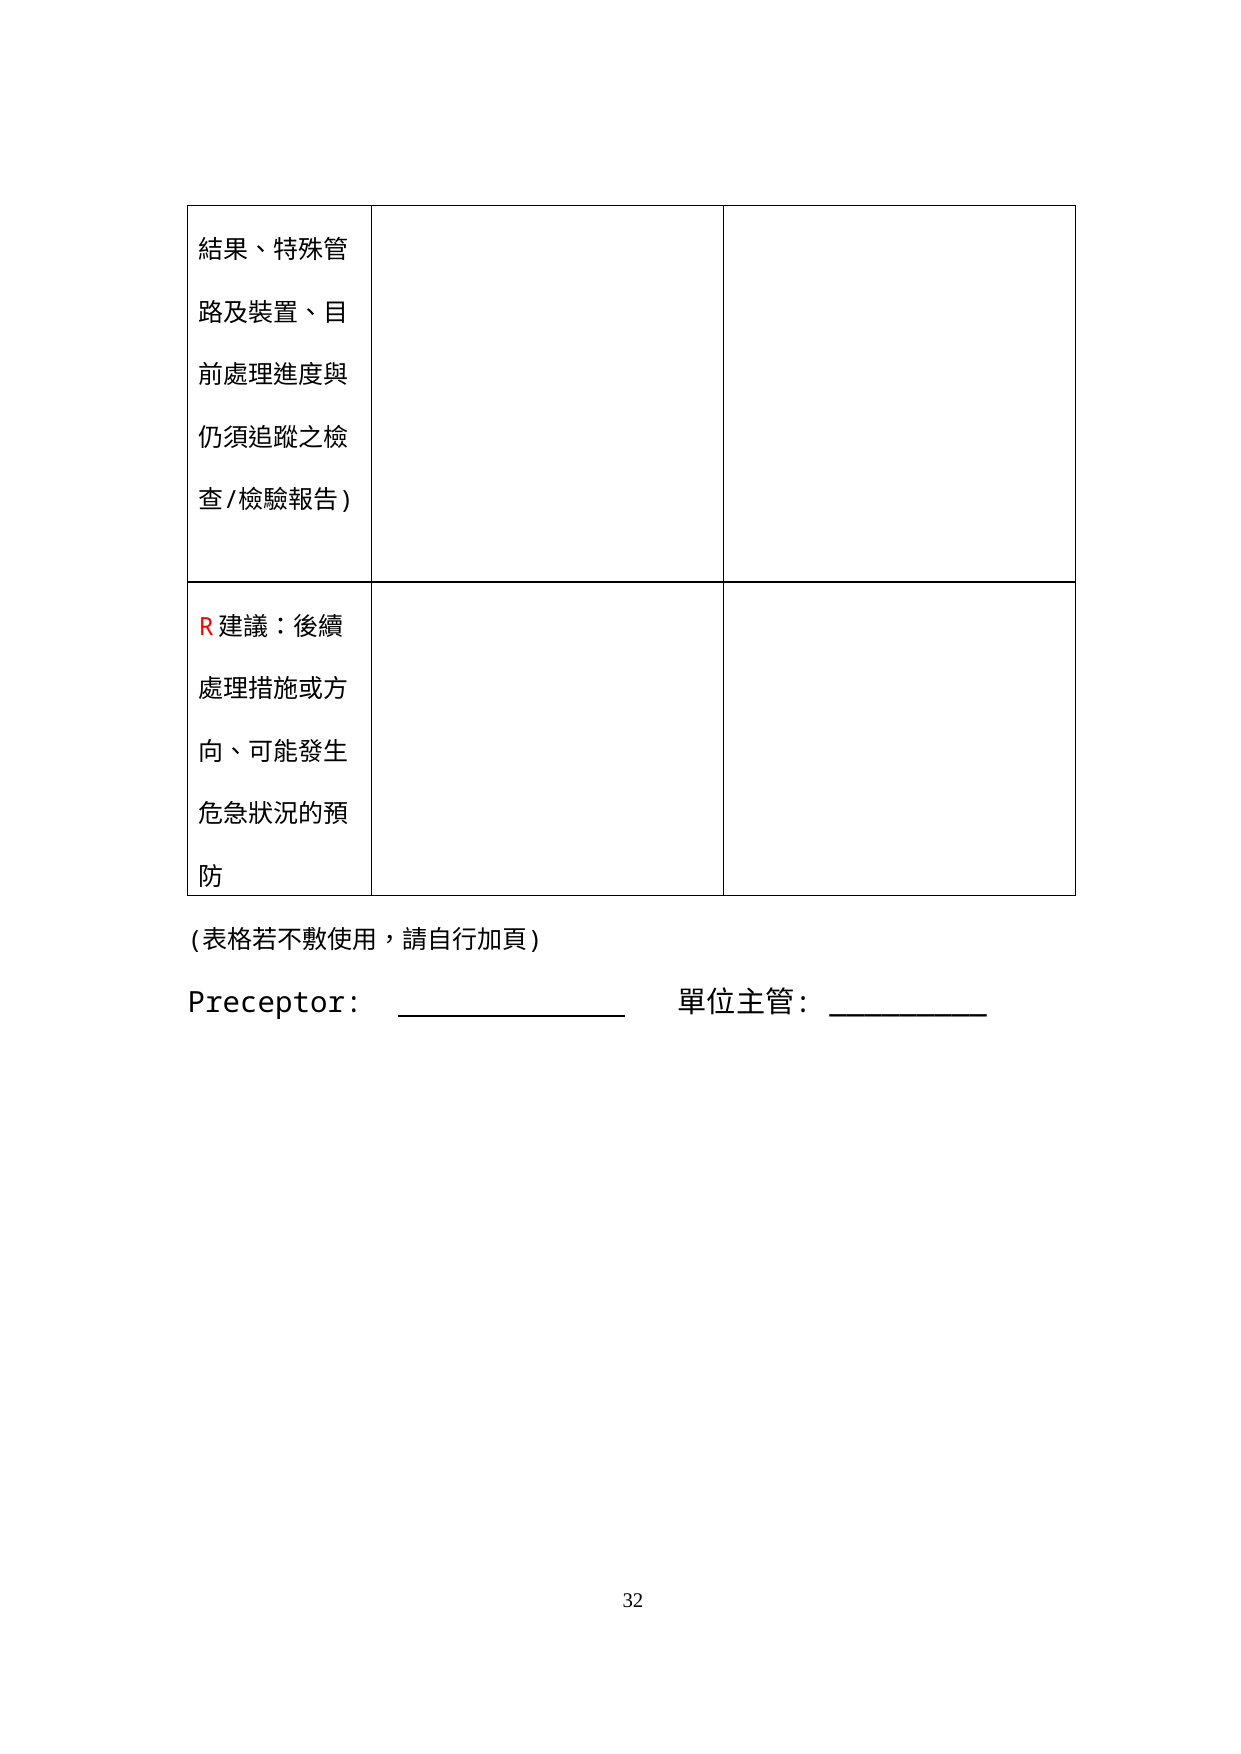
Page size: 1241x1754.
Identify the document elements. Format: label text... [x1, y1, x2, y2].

table_cell [724, 206, 1075, 581]
text Preceptor: 單位主管: _________ [187, 958, 1078, 1021]
table_cell 結果、特殊管路及裝置、目前處理進度與仍須追蹤之檢查/檢驗報告) [188, 206, 371, 581]
table_cell [372, 583, 723, 895]
table_cell [372, 206, 723, 581]
table_cell [724, 583, 1075, 895]
table_cell R建議：後續處理措施或方向、可能發生 危急狀況的預防 [188, 583, 371, 895]
text (表格若不敷使用，請自行加頁) [187, 896, 1078, 958]
